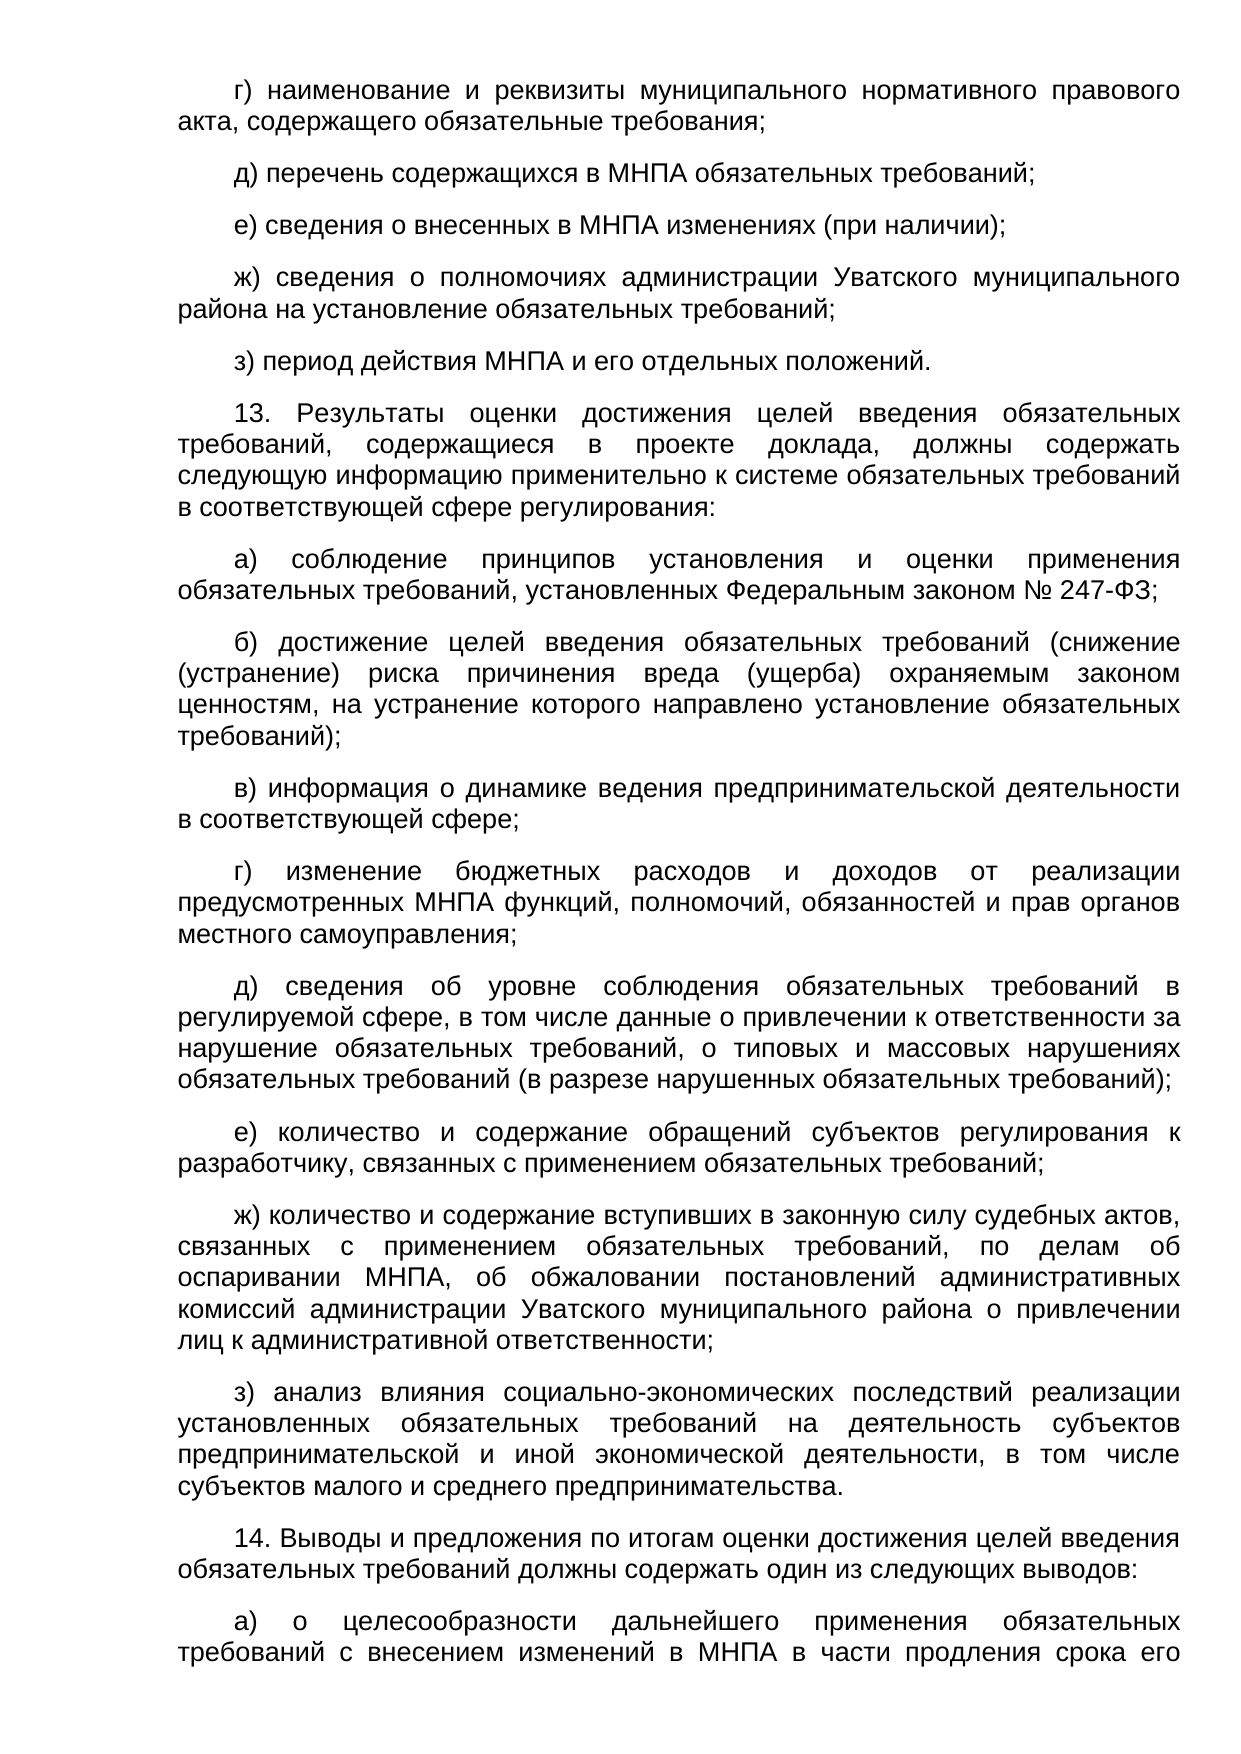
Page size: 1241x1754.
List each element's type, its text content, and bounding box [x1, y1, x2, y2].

text в) информация о динамике ведения предпринимательской деятельности в соответствующей сфере; [177, 772, 1181, 834]
text б) достижение целей введения обязательных требований (снижение (устранение) риска причинения вреда (ущерба) охраняемым законом ценностям, на устранение которого направлено установление обязательных требований); [177, 626, 1181, 751]
text г) изменение бюджетных расходов и доходов от реализации предусмотренных МНПА функций, полномочий, обязанностей и прав органов местного самоуправления; [177, 855, 1181, 949]
text ж) количество и содержание вступивших в законную силу судебных актов, связанных с применением обязательных требований, по делам об оспаривании МНПА, об обжаловании постановлений административных комиссий администрации Уватского муниципального района о привлечении лиц к административной ответственности; [177, 1199, 1181, 1355]
text 13. Результаты оценки достижения целей введения обязательных требований, содержащиеся в проекте доклада, должны содержать следующую информацию применительно к системе обязательных требований в соответствующей сфере регулирования: [177, 397, 1181, 522]
text е) сведения о внесенных в МНПА изменениях (при наличии); [177, 209, 1181, 241]
text д) сведения об уровне соблюдения обязательных требований в регулируемой сфере, в том числе данные о привлечении к ответственности за нарушение обязательных требований, о типовых и массовых нарушениях обязательных требований (в разрезе нарушенных обязательных требований); [177, 970, 1181, 1095]
text з) период действия МНПА и его отдельных положений. [177, 345, 1181, 376]
text ж) сведения о полномочиях администрации Уватского муниципального района на установление обязательных требований; [177, 261, 1181, 324]
text а) о целесообразности дальнейшего применения обязательных требований с внесением изменений в МНПА в части продления срока его [177, 1605, 1181, 1668]
text д) перечень содержащихся в МНПА обязательных требований; [177, 157, 1181, 188]
text з) анализ влияния социально-экономических последствий реализации установленных обязательных требований на деятельность субъектов предпринимательской и иной экономической деятельности, в том числе субъектов малого и среднего предпринимательства. [177, 1376, 1181, 1501]
text 14. Выводы и предложения по итогам оценки достижения целей введения обязательных требований должны содержать один из следующих выводов: [177, 1522, 1181, 1584]
text г) наименование и реквизиты муниципального нормативного правового акта, содержащего обязательные требования; [177, 74, 1181, 136]
text а) соблюдение принципов установления и оценки применения обязательных требований, установленных Федеральным законом № 247-ФЗ; [177, 543, 1181, 605]
text е) количество и содержание обращений субъектов регулирования к разработчику, связанных с применением обязательных требований; [177, 1116, 1181, 1178]
